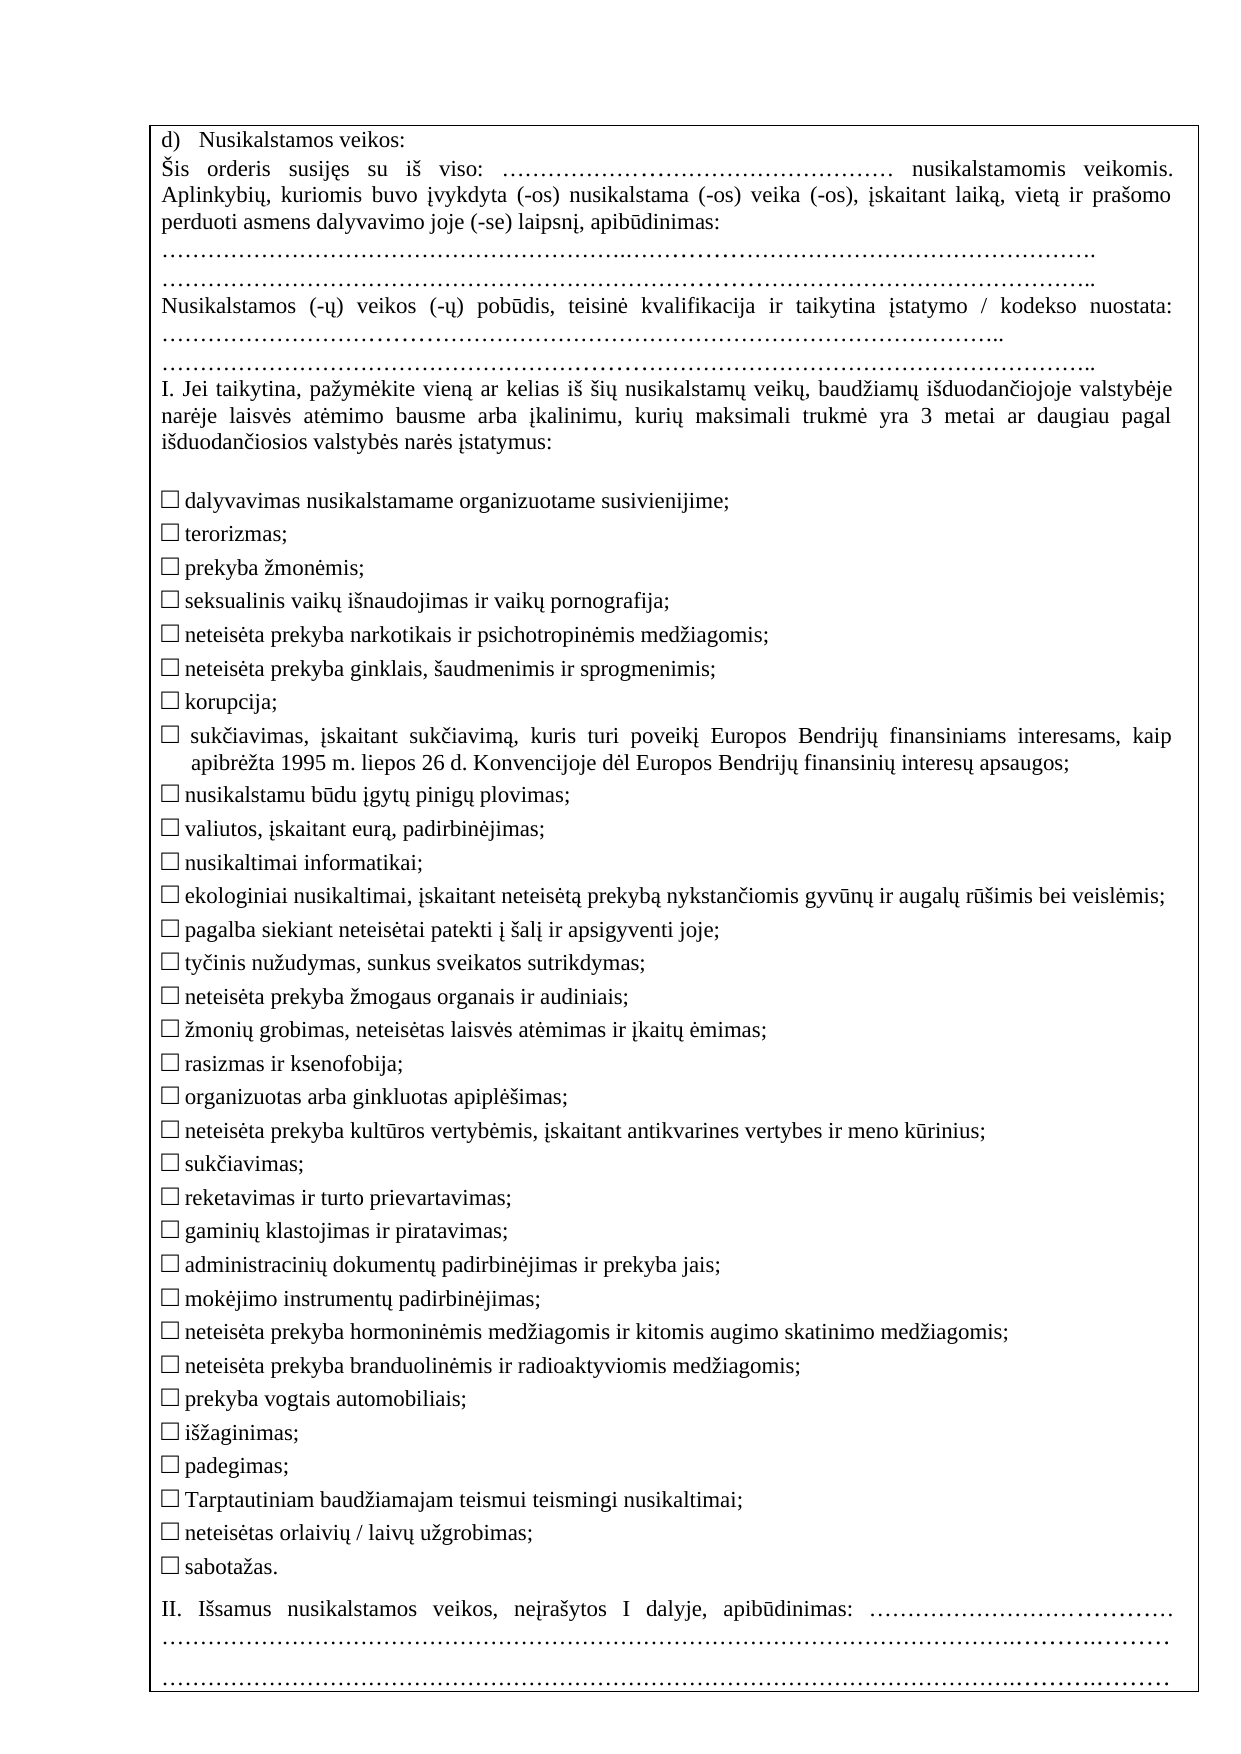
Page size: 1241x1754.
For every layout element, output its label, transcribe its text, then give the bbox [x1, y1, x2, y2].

table_header d) Nusikalstamos veikos: Šis orderis susijęs su iš viso: …………………………………………… nusikalstamomis veikomis. Aplinkybių, kuriomis buvo įvykdyta (-os) nusikalstama (-os) veika (-os), įskaitant laiką, vietą ir prašomo perduoti asmens dalyvavimo joje (-se) laipsnį, apibūdinimas: …………………………………………………….……………………………………………………. ………………………………………………………………………………………………………….. Nusikalstamos (-ų) veikos (-ų) pobūdis, teisinė kvalifikacija ir taikytina įstatymo / kodekso nuostata: ……………………………………………………………………………………………….. ………………………………………………………………………………………………………….. I. Jei taikytina, pažymėkite vieną ar kelias iš šių nusikalstamų veikų, baudžiamų išduodančiojoje valstybėje narėje laisvės atėmimo bausme arba įkalinimu, kurių maksimali trukmė yra 3 metai ar daugiau pagal išduodančiosios valstybės narės įstatymus: □ dalyvavimas nusikalstamame organizuotame susivienijime; □ terorizmas; □ prekyba žmonėmis; □ seksualinis vaikų išnaudojimas ir vaikų pornografija; □ neteisėta prekyba narkotikais ir psichotropinėmis medžiagomis; □ neteisėta prekyba ginklais, šaudmenimis ir sprogmenimis; □ korupcija; □ sukčiavimas, įskaitant sukčiavimą, kuris turi poveikį Europos Bendrijų finansiniams interesams, kaip apibrėžta 1995 m. liepos 26 d. Konvencijoje dėl Europos Bendrijų finansinių interesų apsaugos; □ nusikalstamu būdu įgytų pinigų plovimas; □ valiutos, įskaitant eurą, padirbinėjimas; □ nusikaltimai informatikai; □ ekologiniai nusikaltimai, įskaitant neteisėtą prekybą nykstančiomis gyvūnų ir augalų rūšimis bei veislėmis; □ pagalba siekiant neteisėtai patekti į šalį ir apsigyventi joje; □ tyčinis nužudymas, sunkus sveikatos sutrikdymas; □ neteisėta prekyba žmogaus organais ir audiniais; □ žmonių grobimas, neteisėtas laisvės atėmimas ir įkaitų ėmimas; □ rasizmas ir ksenofobija; □ organizuotas arba ginkluotas apiplėšimas; □ neteisėta prekyba kultūros vertybėmis, įskaitant antikvarines vertybes ir meno kūrinius; □ sukčiavimas; □ reketavimas ir turto prievartavimas; □ gaminių klastojimas ir piratavimas; □ administracinių dokumentų padirbinėjimas ir prekyba jais; □ mokėjimo instrumentų padirbinėjimas; □ neteisėta prekyba hormoninėmis medžiagomis ir kitomis augimo skatinimo medžiagomis; □ neteisėta prekyba branduolinėmis ir radioaktyviomis medžiagomis; □ prekyba vogtais automobiliais; □ išžaginimas; □ padegimas; □ Tarptautiniam baudžiamajam teismui teismingi nusikaltimai; □ neteisėtas orlaivių / laivų užgrobimas; □ sabotažas. II. Išsamus nusikalstamos veikos, neįrašytos I dalyje, apibūdinimas: ………………………………… ………………………………………………………………………………………………….……….……… ………………………………………………………………………………………………….……….……… [151, 126, 1198, 1691]
